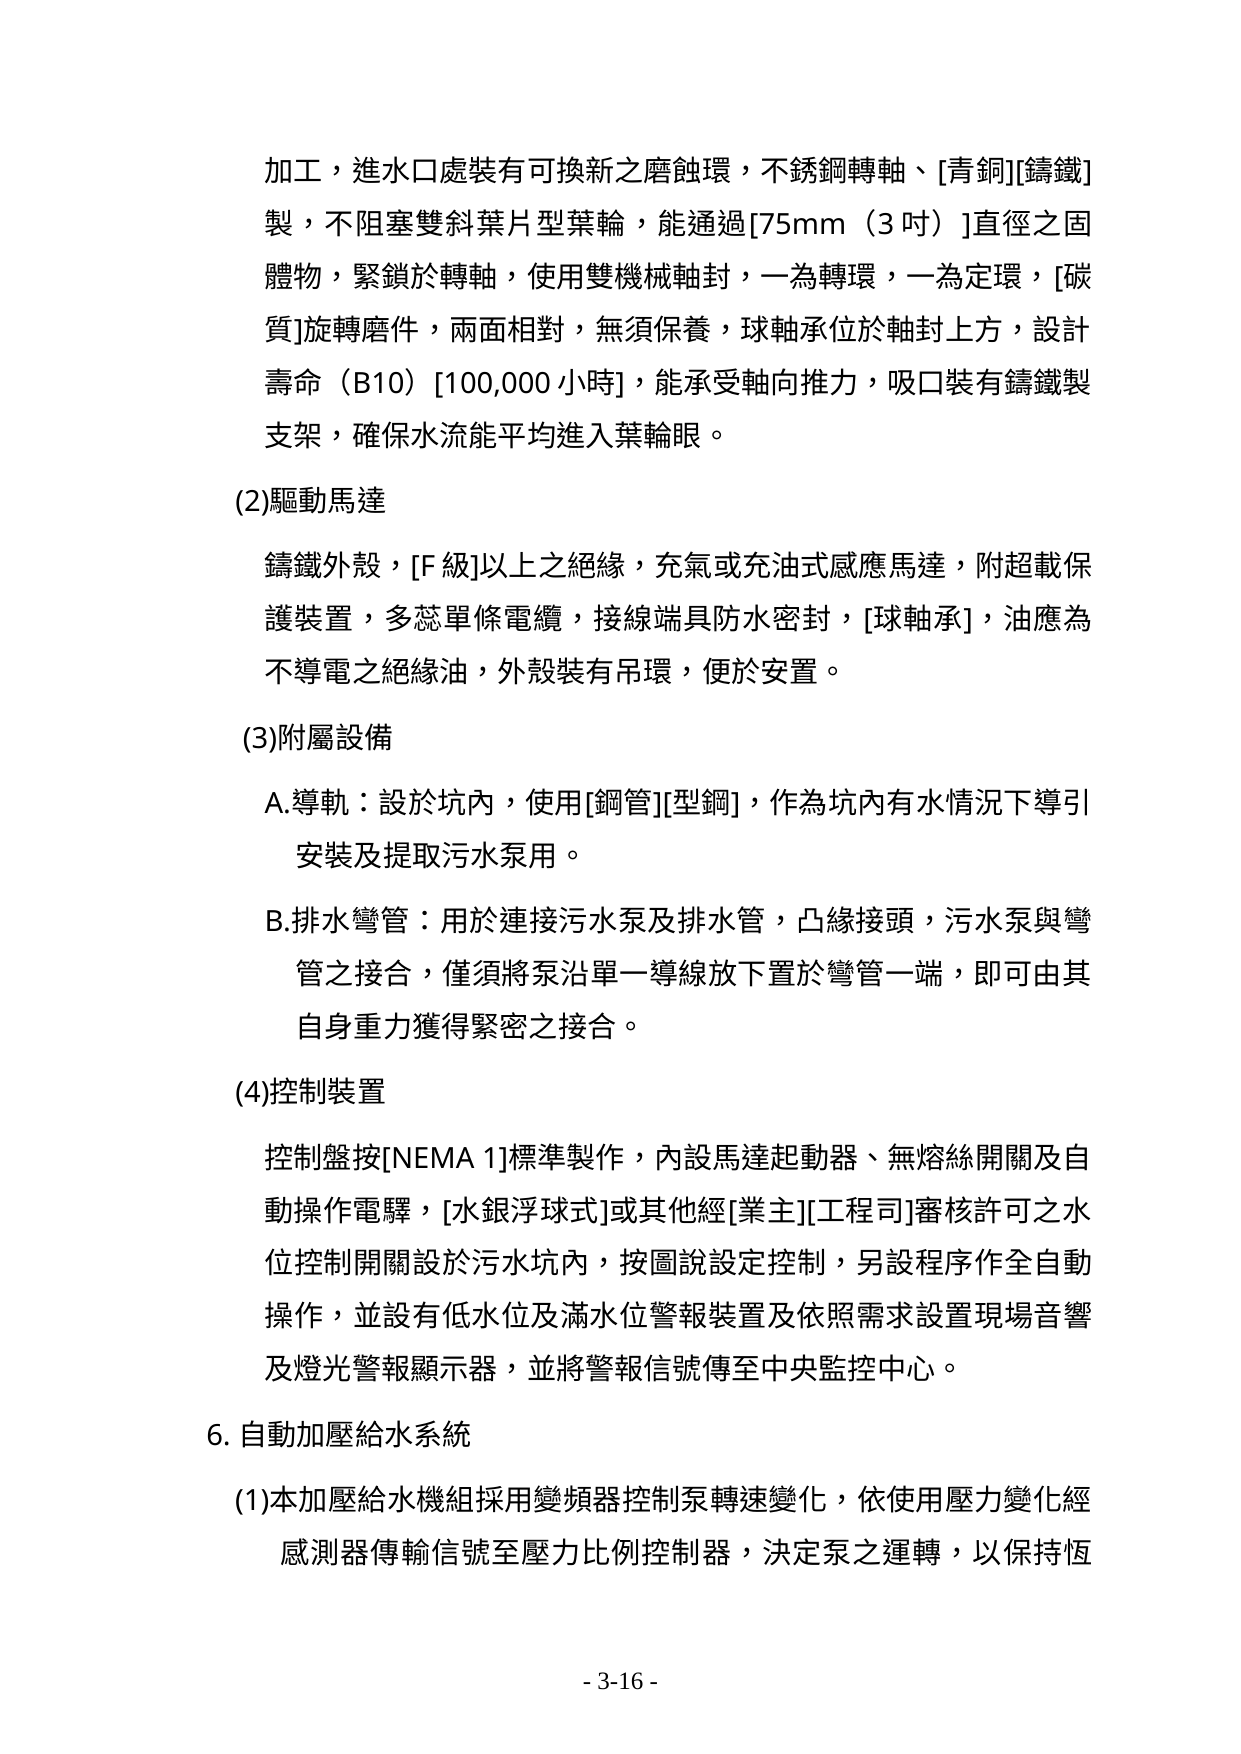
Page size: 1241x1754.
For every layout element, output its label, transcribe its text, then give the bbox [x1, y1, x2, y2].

text 控制盤按[NEMA 1]標準製作，內設馬達起動器、無熔絲開關及自動操作電驛，[水銀浮球式]或其他經[業主][工程司]審核許可之水位控制開關設於污水坑內，按圖說設定控制，另設程序作全自動操作，並設有低水位及滿水位警報裝置及依照需求設置現場音響及燈光警報顯示器，並將警報信號傳至中央監控中心。 [264, 1134, 1092, 1388]
text (4)控制裝置 [235, 1069, 1092, 1111]
text 加工，進水口處裝有可換新之磨蝕環，不銹鋼轉軸、[青銅][鑄鐵]製，不阻塞雙斜葉片型葉輪，能通過[75mm（3吋）]直徑之固體物，緊鎖於轉軸，使用雙機械軸封，一為轉環，一為定環，[碳質]旋轉磨件，兩面相對，無須保養，球軸承位於軸封上方，設計壽命（B10）[100,000小時]，能承受軸向推力，吸口裝有鑄鐵製支架，確保水流能平均進入葉輪眼。 [264, 148, 1092, 454]
text (3)附屬設備 [235, 714, 1092, 757]
text 鑄鐵外殼，[F級]以上之絕緣，充氣或充油式感應馬達，附超載保護裝置，多蕊單條電纜，接線端具防水密封，[球軸承]，油應為不導電之絕緣油，外殼裝有吊環，便於安置。 [264, 543, 1092, 691]
text 6. 自動加壓給水系統 [206, 1411, 1092, 1453]
text (2)驅動馬達 [235, 478, 1092, 520]
text A.導軌：設於坑內，使用[鋼管][型鋼]，作為坑內有水情況下導引安裝及提取污水泵用。 [264, 779, 1092, 875]
text (1)本加壓給水機組採用變頻器控制泵轉速變化，依使用壓力變化經感測器傳輸信號至壓力比例控制器，決定泵之運轉，以保持恆 [235, 1476, 1092, 1572]
text B.排水彎管：用於連接污水泵及排水管，凸緣接頭，污水泵與彎管之接合，僅須將泵沿單一導線放下置於彎管一端，即可由其自身重力獲得緊密之接合。 [264, 898, 1092, 1046]
